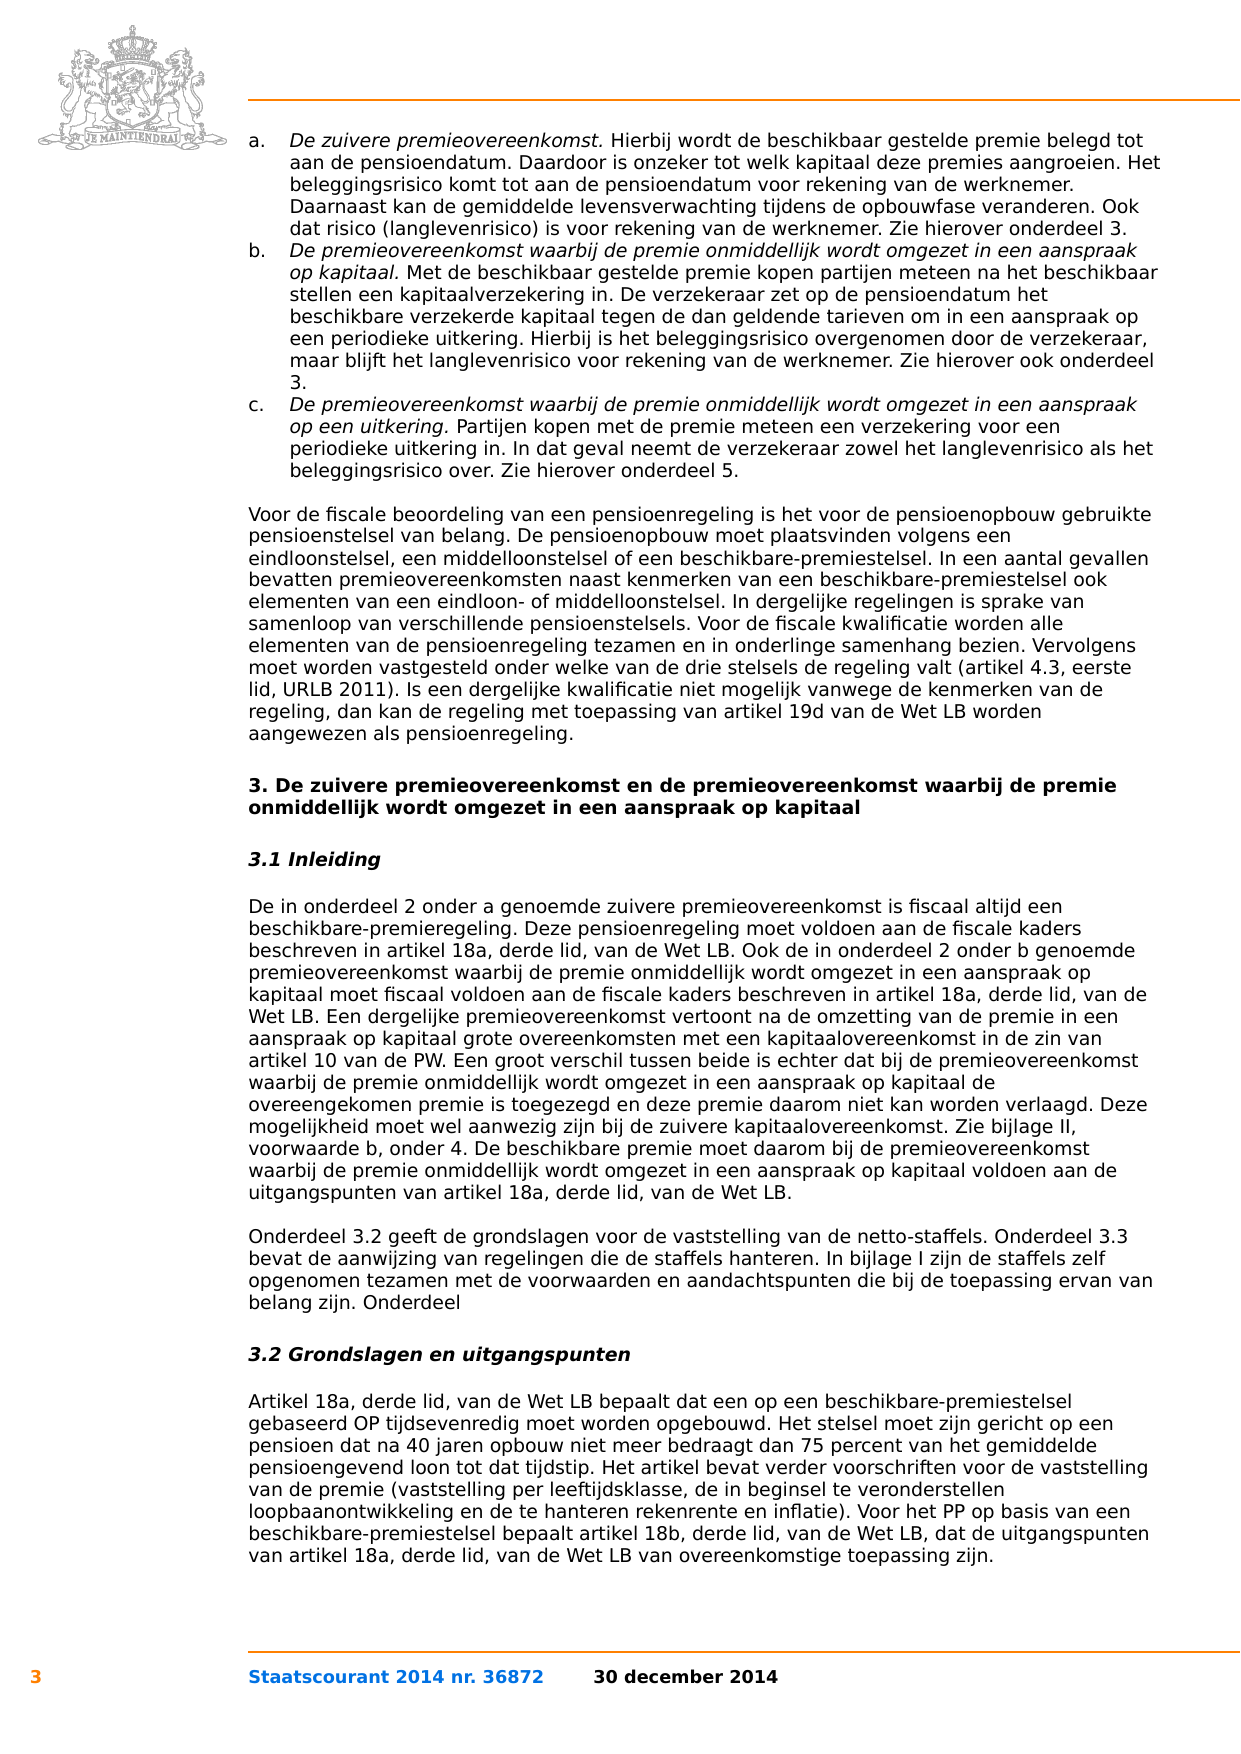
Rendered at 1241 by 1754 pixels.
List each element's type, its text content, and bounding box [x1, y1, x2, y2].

picture [38, 25, 227, 150]
subtitle 3.1 Inleiding [248, 849, 1163, 871]
subtitle 3.2 Grondslagen en uitgangspunten [248, 1344, 1163, 1366]
text a. De zuivere premieovereenkomst. Hierbij wordt de beschikbaar gestelde premie belegd tot aan de pensioendatum. Daardoor is onzeker tot welk kapitaal deze premies aangroeien. Het beleggingsrisico komt tot aan de pensioendatum voor rekening van de werknemer. Daarnaast kan de gemiddelde levensverwachting tijdens de opbouwfase veranderen. Ook dat risico (langlevenrisico) is voor rekening van de werknemer. Zie hierover onderdeel 3. [248, 130, 1163, 240]
text c. De premieovereenkomst waarbij de premie onmiddellijk wordt omgezet in een aanspraak op een uitkering. Partijen kopen met de premie meteen een verzekering voor een periodieke uitkering in. In dat geval neemt de verzekeraar zowel het langlevenrisico als het beleggingsrisico over. Zie hierover onderdeel 5. [248, 394, 1163, 482]
subtitle 3. De zuivere premieovereenkomst en de premieovereenkomst waarbij de premie onmiddellijk wordt omgezet in een aanspraak op kapitaal [248, 775, 1163, 819]
text De in onderdeel 2 onder a genoemde zuivere premieovereenkomst is fiscaal altijd een beschikbare-premieregeling. Deze pensioenregeling moet voldoen aan de fiscale kaders beschreven in artikel 18a, derde lid, van de Wet LB. Ook de in onderdeel 2 onder b genoemde premieovereenkomst waarbij de premie onmiddellijk wordt omgezet in een aanspraak op kapitaal moet fiscaal voldoen aan de fiscale kaders beschreven in artikel 18a, derde lid, van de Wet LB. Een dergelijke premieovereenkomst vertoont na de omzetting van de premie in een aanspraak op kapitaal grote overeenkomsten met een kapitaalovereenkomst in de zin van artikel 10 van de PW. Een groot verschil tussen beide is echter dat bij de premieovereenkomst waarbij de premie onmiddellijk wordt omgezet in een aanspraak op kapitaal de overeengekomen premie is toegezegd en deze premie daarom niet kan worden verlaagd. Deze mogelijkheid moet wel aanwezig zijn bij de zuivere kapitaalovereenkomst. Zie bijlage II, voorwaarde b, onder 4. De beschikbare premie moet daarom bij de premieovereenkomst waarbij de premie onmiddellijk wordt omgezet in een aanspraak op kapitaal voldoen aan de uitgangspunten van artikel 18a, derde lid, van de Wet LB. [248, 896, 1163, 1204]
text Onderdeel 3.2 geeft de grondslagen voor de vaststelling van de netto-staffels. Onderdeel 3.3 bevat de aanwijzing van regelingen die de staffels hanteren. In bijlage I zijn de staffels zelf opgenomen tezamen met de voorwaarden en aandachtspunten die bij de toepassing ervan van belang zijn. Onderdeel [248, 1226, 1163, 1314]
text b. De premieovereenkomst waarbij de premie onmiddellijk wordt omgezet in een aanspraak op kapitaal. Met de beschikbaar gestelde premie kopen partijen meteen na het beschikbaar stellen een kapitaalverzekering in. De verzekeraar zet op de pensioendatum het beschikbare verzekerde kapitaal tegen de dan geldende tarieven om in een aanspraak op een periodieke uitkering. Hierbij is het beleggingsrisico overgenomen door de verzekeraar, maar blijft het langlevenrisico voor rekening van de werknemer. Zie hierover ook onderdeel 3. [248, 240, 1163, 394]
text Voor de fiscale beoordeling van een pensioenregeling is het voor de pensioenopbouw gebruikte pensioenstelsel van belang. De pensioenopbouw moet plaatsvinden volgens een eindloonstelsel, een middelloonstelsel of een beschikbare-premiestelsel. In een aantal gevallen bevatten premieovereenkomsten naast kenmerken van een beschikbare-premiestelsel ook elementen van een eindloon- of middelloonstelsel. In dergelijke regelingen is sprake van samenloop van verschillende pensioenstelsels. Voor de fiscale kwalificatie worden alle elementen van de pensioenregeling tezamen en in onderlinge samenhang bezien. Vervolgens moet worden vastgesteld onder welke van de drie stelsels de regeling valt (artikel 4.3, eerste lid, URLB 2011). Is een dergelijke kwalificatie niet mogelijk vanwege de kenmerken van de regeling, dan kan de regeling met toepassing van artikel 19d van de Wet LB worden aangewezen als pensioenregeling. [248, 503, 1163, 745]
text Artikel 18a, derde lid, van de Wet LB bepaalt dat een op een beschikbare-premiestelsel gebaseerd OP tijdsevenredig moet worden opgebouwd. Het stelsel moet zijn gericht op een pensioen dat na 40 jaren opbouw niet meer bedraagt dan 75 percent van het gemiddelde pensioengevend loon tot dat tijdstip. Het artikel bevat verder voorschriften voor de vaststelling van de premie (vaststelling per leeftijdsklasse, de in beginsel te veronderstellen loopbaanontwikkeling en de te hanteren rekenrente en inflatie). Voor het PP op basis van een beschikbare-premiestelsel bepaalt artikel 18b, derde lid, van de Wet LB, dat de uitgangspunten van artikel 18a, derde lid, van de Wet LB van overeenkomstige toepassing zijn. [248, 1391, 1163, 1566]
